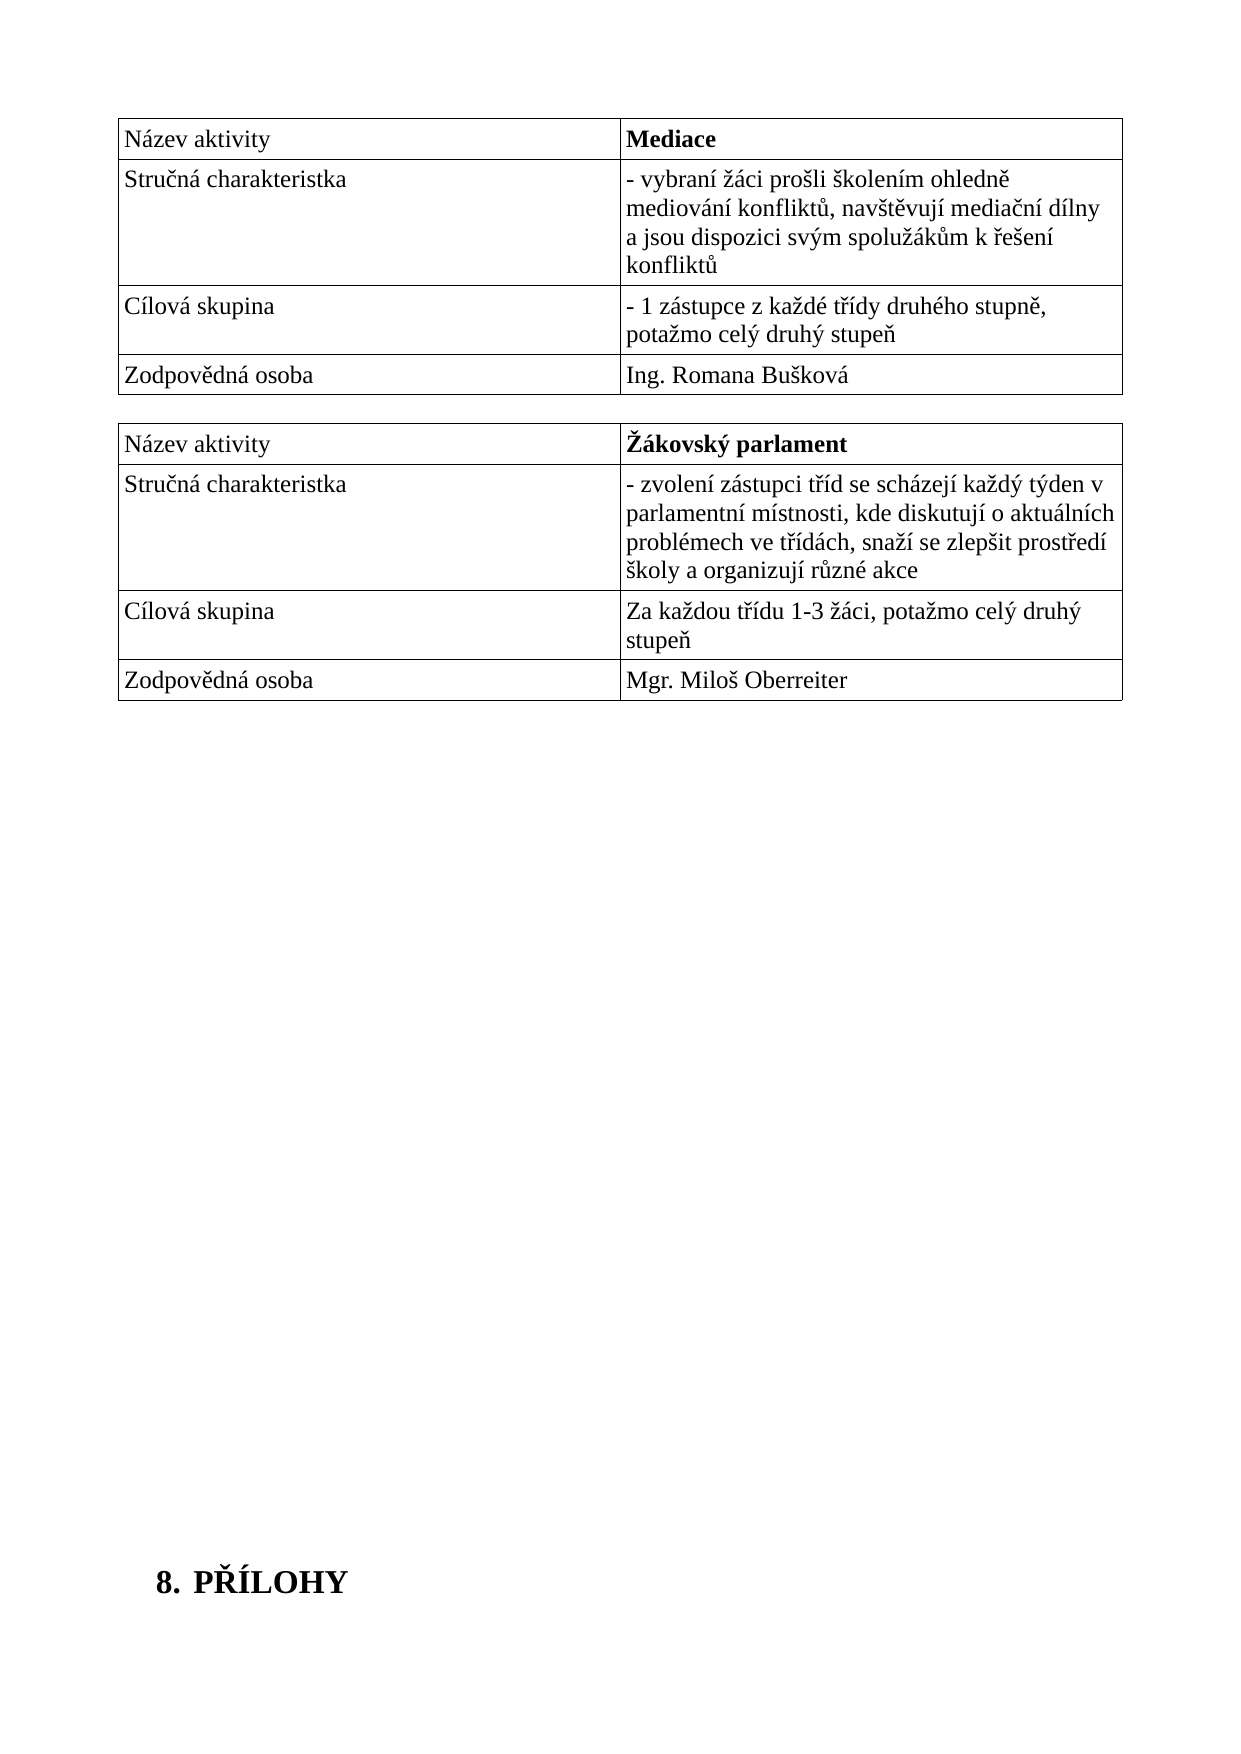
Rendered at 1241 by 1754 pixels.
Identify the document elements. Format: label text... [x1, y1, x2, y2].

table_cell - 1 zástupce z každé třídy druhého stupně, potažmo celý druhý stupeň [621, 286, 1122, 354]
table_cell Cílová skupina [119, 591, 620, 659]
table_cell Cílová skupina [119, 286, 620, 354]
table_cell Mgr. Miloš Oberreiter [621, 660, 1122, 699]
table_header Žákovský parlament [621, 424, 1122, 463]
list PŘÍLOHY [156, 1562, 1122, 1600]
table_cell - vybraní žáci prošli školením ohledně mediování konfliktů, navštěvují mediační dílny a jsou dispozici svým spolužákům k řešení konfliktů [621, 160, 1122, 285]
table_cell Za každou třídu 1-3 žáci, potažmo celý druhý stupeň [621, 591, 1122, 659]
table_cell Zodpovědná osoba [119, 660, 620, 699]
table_cell Zodpovědná osoba [119, 355, 620, 394]
table_header Název aktivity [119, 424, 620, 463]
table_cell Stručná charakteristka [119, 160, 620, 285]
table_header Mediace [621, 119, 1122, 158]
table_cell - zvolení zástupci tříd se scházejí každý týden v parlamentní místnosti, kde diskutují o aktuálních problémech ve třídách, snaží se zlepšit prostředí školy a organizují různé akce [621, 465, 1122, 590]
table_cell Ing. Romana Bušková [621, 355, 1122, 394]
table_header Název aktivity [119, 119, 620, 158]
table_cell Stručná charakteristka [119, 465, 620, 590]
